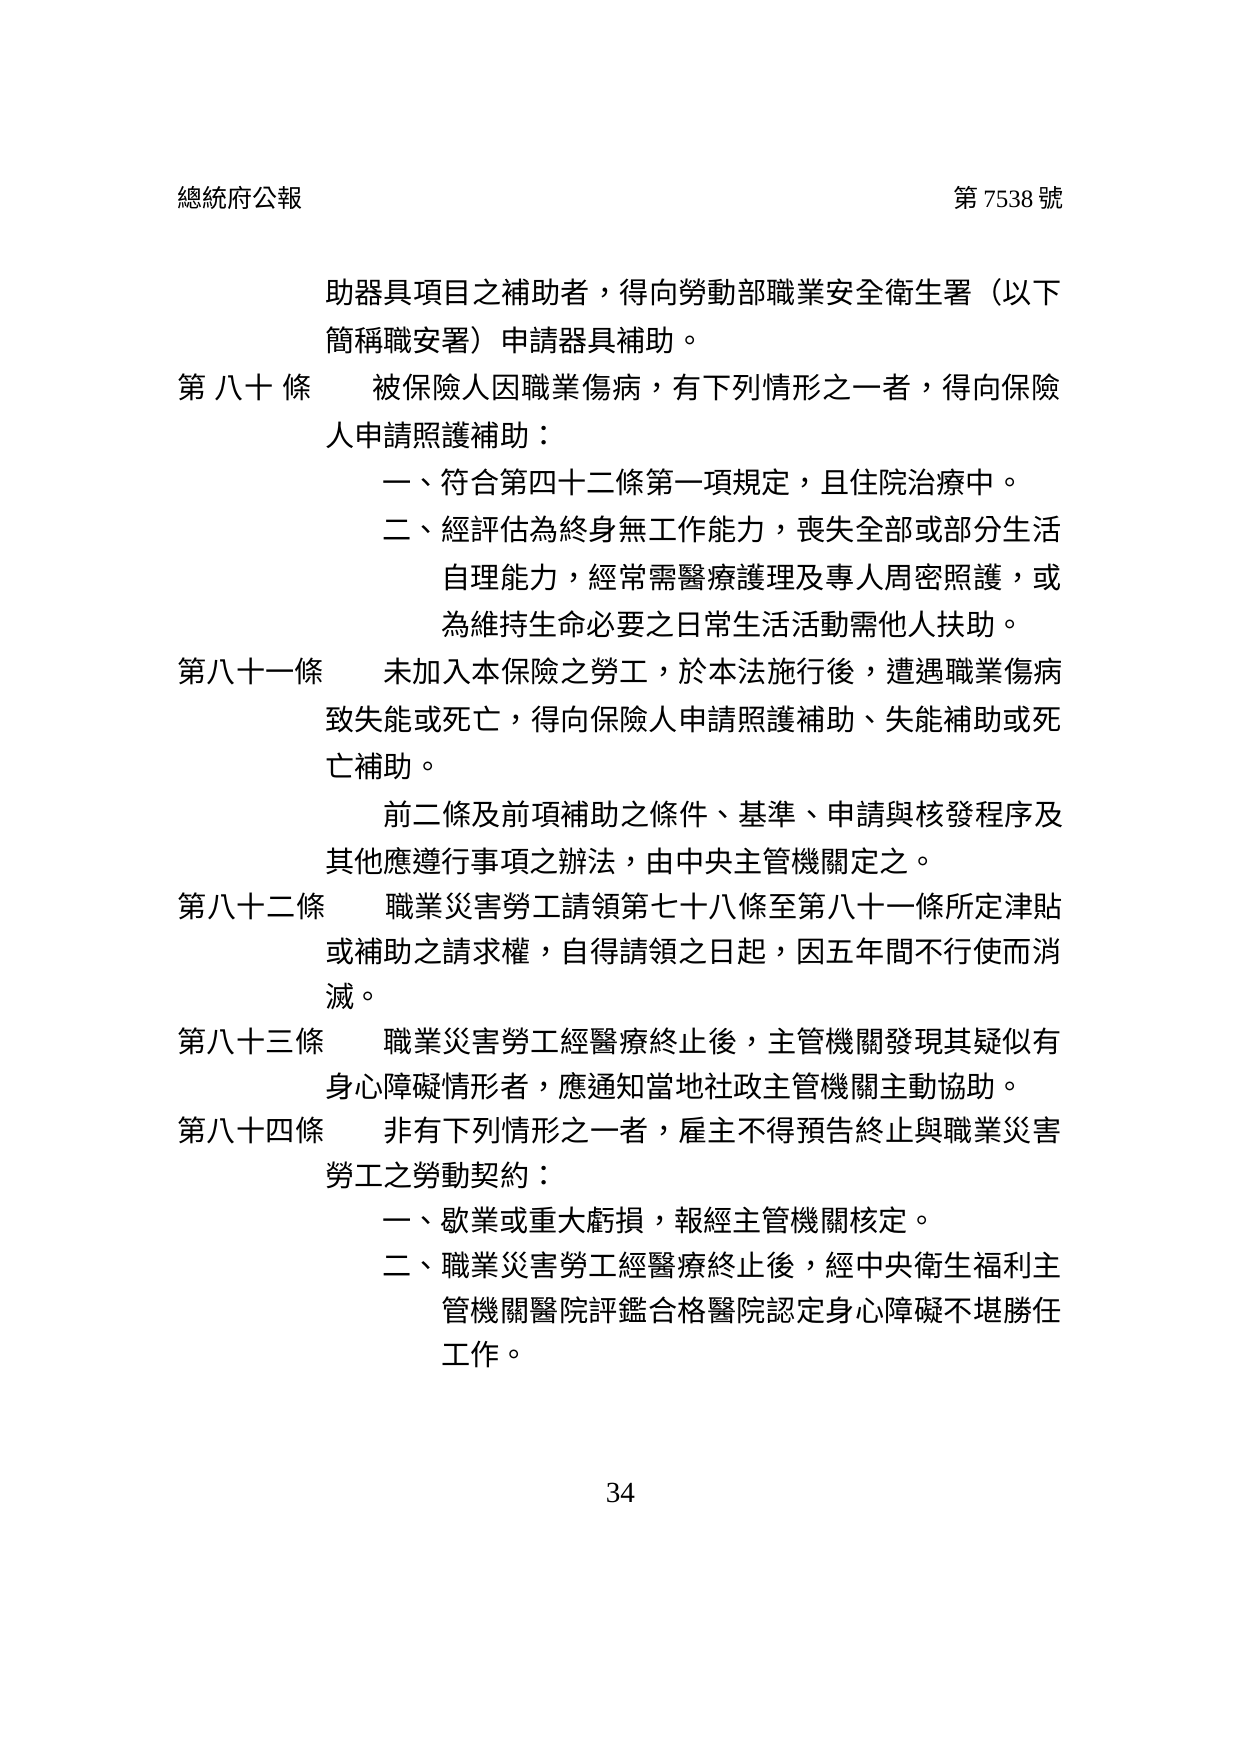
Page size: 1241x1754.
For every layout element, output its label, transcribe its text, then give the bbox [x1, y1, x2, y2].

text 助器具項目之補助者，得向勞動部職業安全衛生署（以下簡稱職安署）申請器具補助。 [177, 266, 1063, 361]
text 第八十一條 未加入本保險之勞工，於本法施行後，遭遇職業傷病致失能或死亡，得向保險人申請照護補助、失能補助或死亡補助。 [177, 645, 1063, 787]
text 二、 經評估為終身無工作能力，喪失全部或部分生活自理能力，經常需醫療護理及專人周密照護，或為維持生命必要之日常生活活動需他人扶助。 [382, 503, 1063, 645]
text 第八十四條 非有下列情形之一者，雇主不得預告終止與職業災害勞工之勞動契約： [177, 1106, 1063, 1196]
text 前二條及前項補助之條件、基準、申請與核發程序及其他應遵行事項之辦法，由中央主管機關定之。 [325, 787, 1063, 882]
text 一、符合第四十二條第一項規定，且住院治療中。 [382, 455, 1063, 503]
text 第八十二條 職業災害勞工請領第七十八條至第八十一條所定津貼或補助之請求權，自得請領之日起，因五年間不行使而消滅。 [177, 882, 1063, 1016]
text 第 八十 條 被保險人因職業傷病，有下列情形之一者，得向保險人申請照護補助： [177, 361, 1063, 455]
text 一、歇業或重大虧損，報經主管機關核定。 [382, 1196, 1063, 1240]
text 第八十三條 職業災害勞工經醫療終止後，主管機關發現其疑似有身心障礙情形者，應通知當地社政主管機關主動協助。 [177, 1016, 1063, 1106]
text 二、 職業災害勞工經醫療終止後，經中央衛生福利主管機關醫院評鑑合格醫院認定身心障礙不堪勝任工作。 [382, 1240, 1063, 1375]
